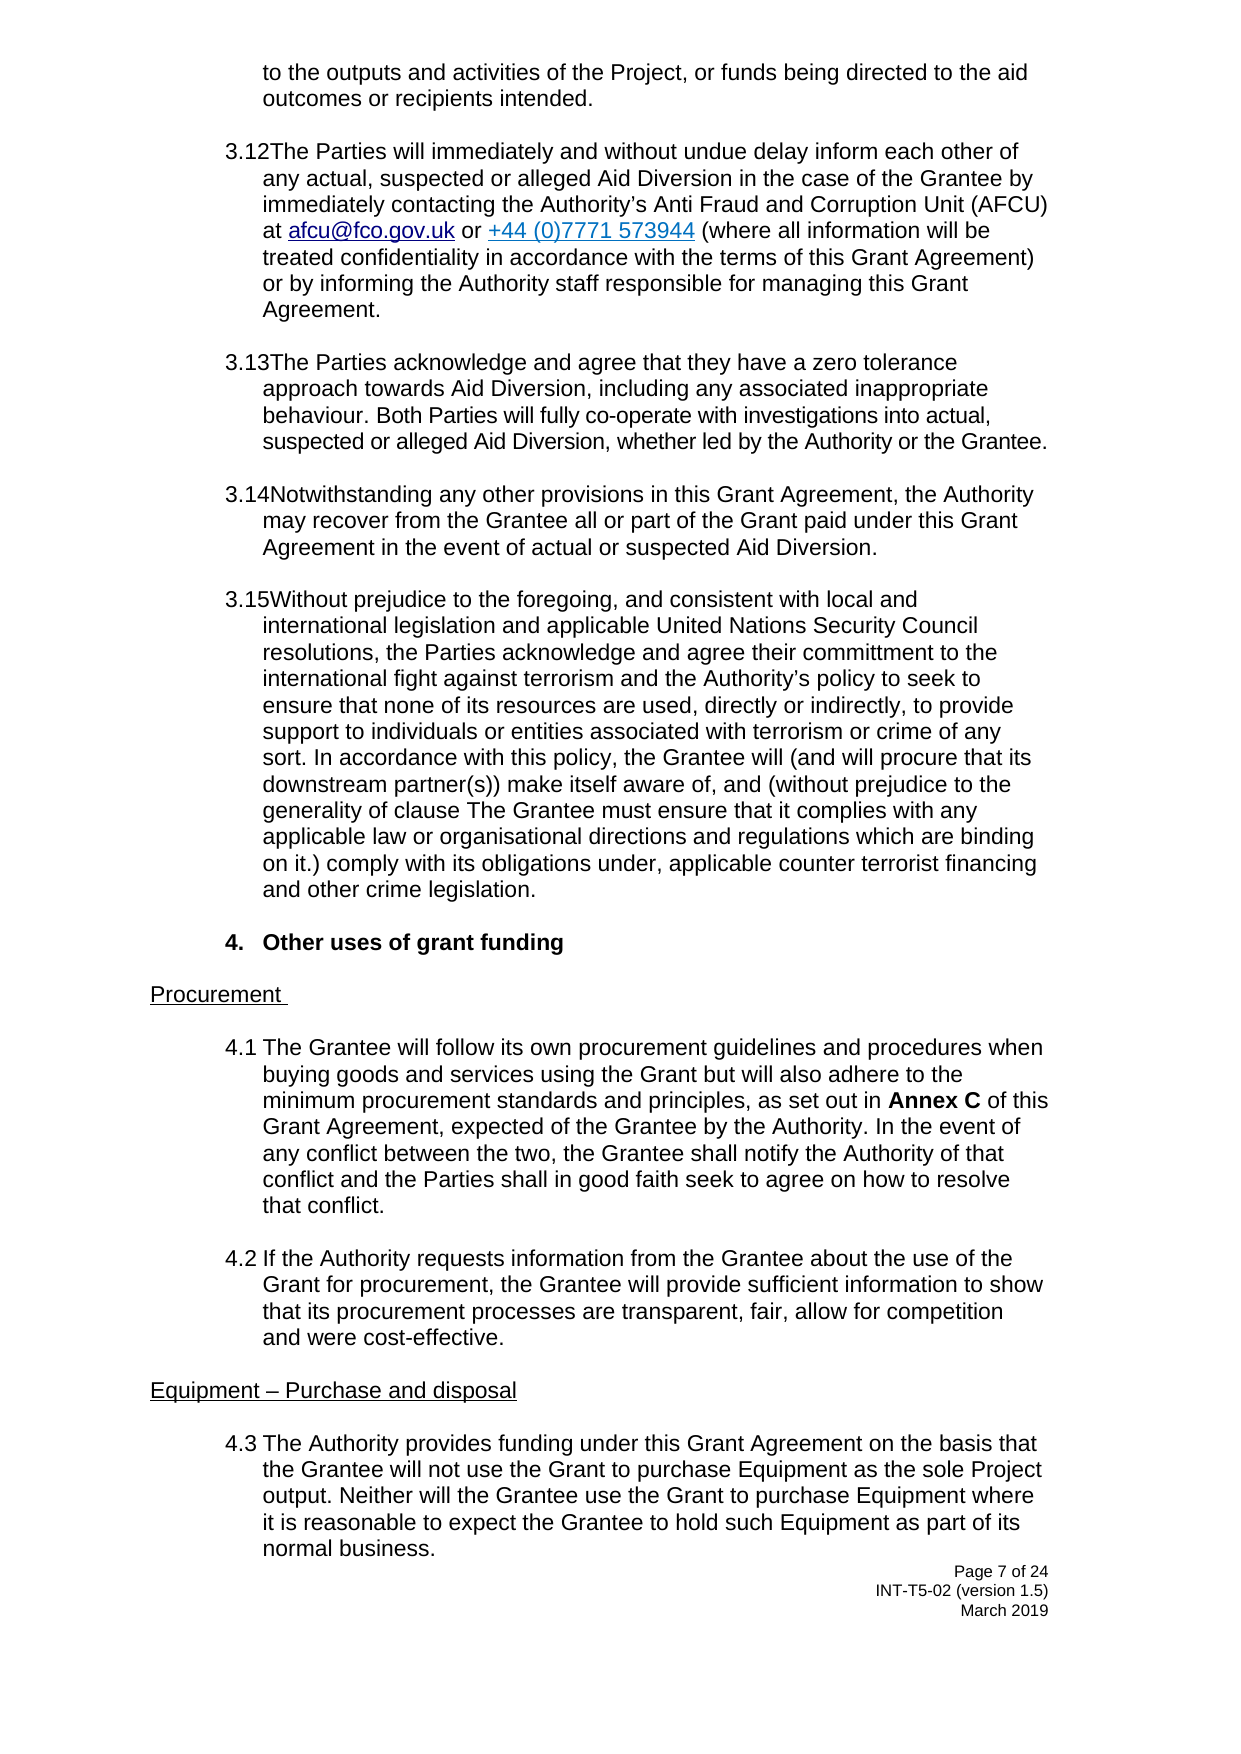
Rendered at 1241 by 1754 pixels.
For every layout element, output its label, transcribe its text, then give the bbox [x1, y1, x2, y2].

list The Grantee will follow its own procurement guidelines and procedures when buying goods and services using the Grant but will also adhere to the minimum procurement standards and principles, as set out in Annex C of this Grant Agreement, expected of the Grantee by the Authority. In the event of any conflict between the two, the Grantee shall notify the Authority of that conflict and the Parties shall in good faith seek to agree on how to resolve that conflict. [225, 1034, 1048, 1219]
list Without prejudice to the foregoing, and consistent with local and international legislation and applicable United Nations Security Council resolutions, the Parties acknowledge and agree their committment to the international fight against terrorism and the Authority’s policy to seek to ensure that none of its resources are used, directly or indirectly, to provide support to individuals or entities associated with terrorism or crime of any sort. In accordance with this policy, the Grantee will (and will procure that its downstream partner(s)) make itself aware of, and (without prejudice to the generality of clause 14.2) comply with its obligations under, applicable counter terrorist financing and other crime legislation. [225, 586, 1048, 902]
list If the Authority requests information from the Grantee about the use of the Grant for procurement, the Grantee will provide sufficient information to show that its procurement processes are transparent, fair, allow for competition and were cost-effective. [225, 1245, 1048, 1350]
list The Authority provides funding under this Grant Agreement on the basis that the Grantee will not use the Grant to purchase Equipment as the sole Project output. Neither will the Grantee use the Grant to purchase Equipment where it is reasonable to expect the Grantee to hold such Equipment as part of its normal business. [225, 1429, 1048, 1561]
list Notwithstanding any other provisions in this Grant Agreement, the Authority may recover from the Grantee all or part of the Grant paid under this Grant Agreement in the event of actual or suspected Aid Diversion. [225, 481, 1048, 560]
text Equipment – Purchase and disposal [150, 1377, 1048, 1403]
subtitle Other uses of grant funding [225, 929, 1048, 955]
list The Parties will immediately and without undue delay inform each other of any actual, suspected or alleged Aid Diversion in the case of the Grantee by immediately contacting the Authority’s Anti Fraud and Corruption Unit (AFCU) at afcu@fco.gov.uk or +44 (0)7771 573944 (where all information will be treated confidentiality in accordance with the terms of this Grant Agreement) or by informing the Authority staff responsible for managing this Grant Agreement. [225, 138, 1048, 323]
list For purposes of the remainder of this clause 8, “Aid Diversion” means any event, including fraud, corruption, bribery (including for purposes of the Bribery Act 2010), theft, terrorist financing, money laundering and other misuse of funds that prevents the Grant being directed to the outputs and activities of the Project, or funds being directed to the aid outcomes or recipients intended. [225, 59, 1048, 112]
text Procurement [150, 981, 1048, 1008]
list The Parties acknowledge and agree that they have a zero tolerance approach towards Aid Diversion, including any associated inappropriate behaviour. Both Parties will fully co-operate with investigations into actual, suspected or alleged Aid Diversion, whether led by the Authority or the Grantee. [225, 349, 1048, 454]
